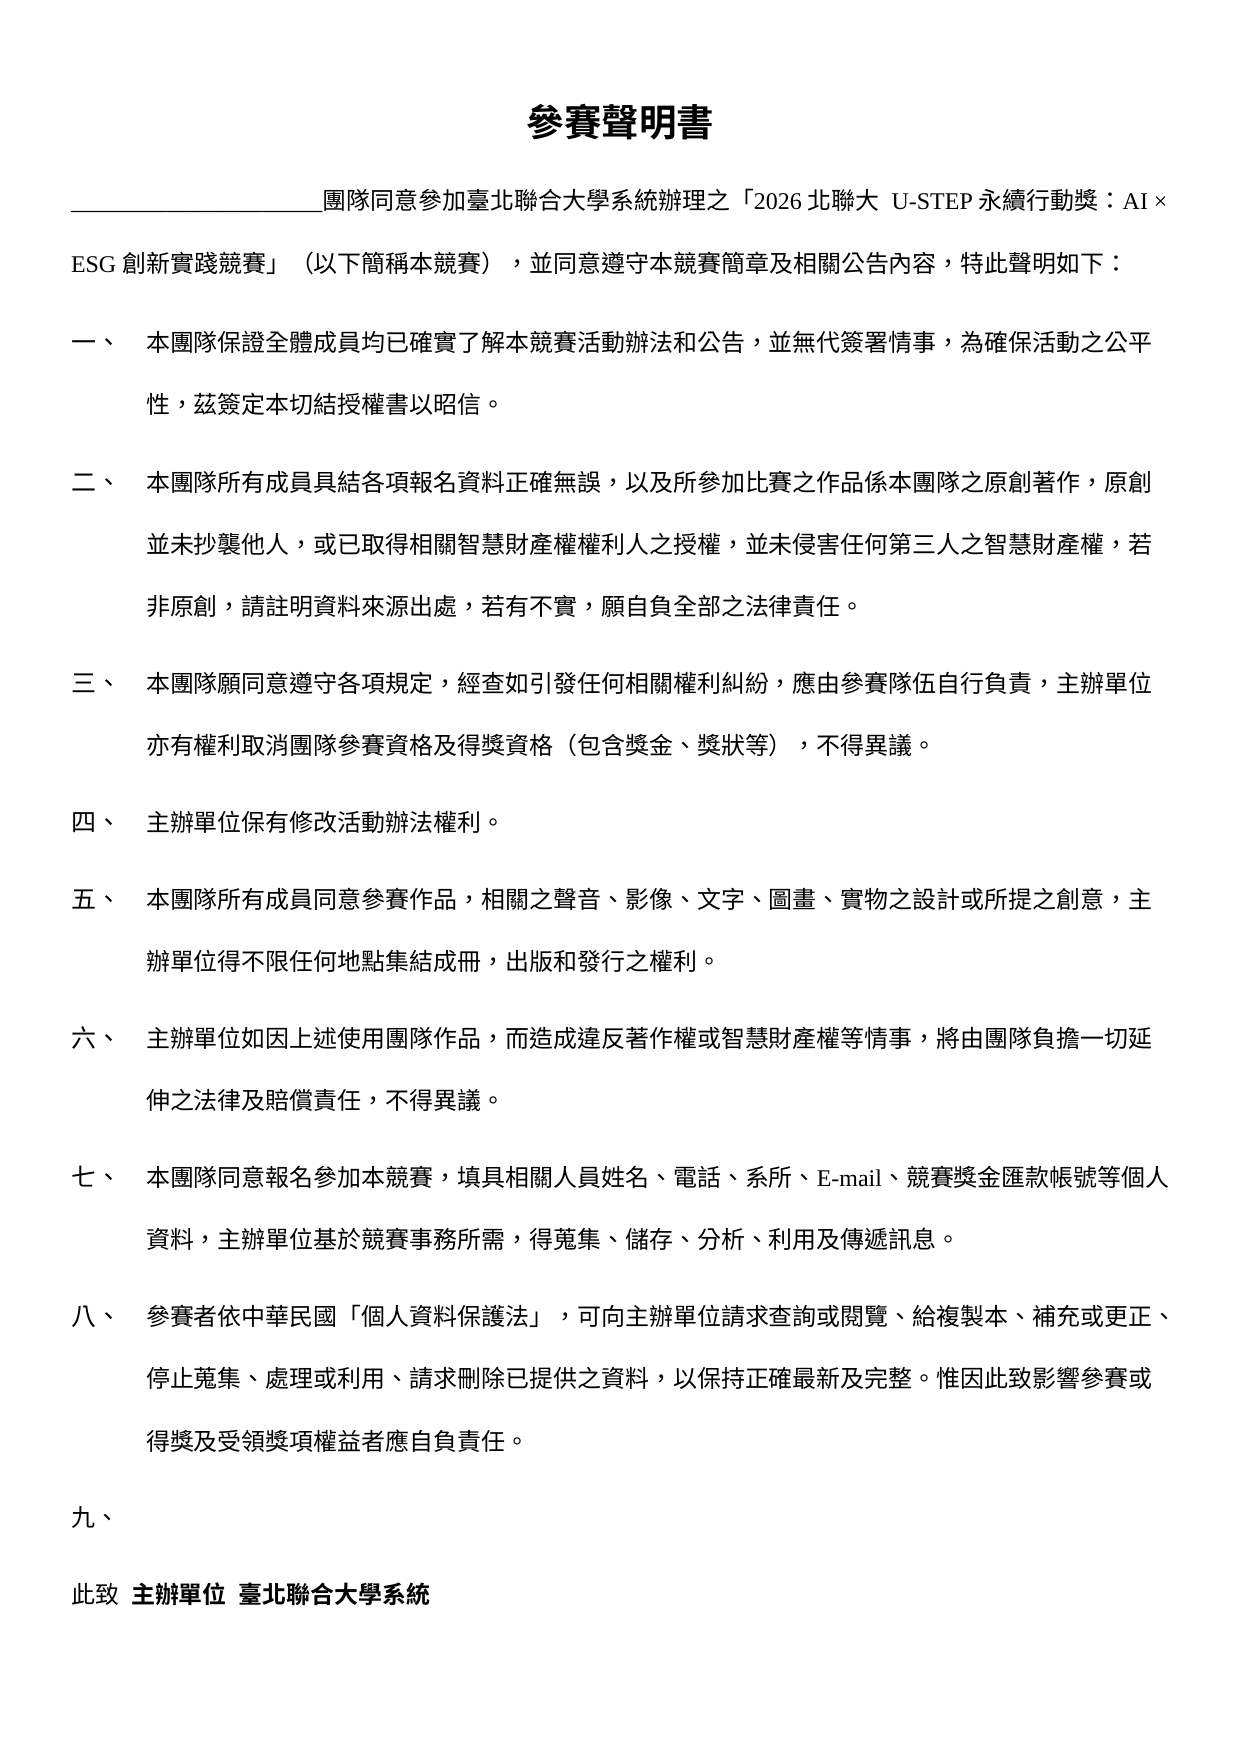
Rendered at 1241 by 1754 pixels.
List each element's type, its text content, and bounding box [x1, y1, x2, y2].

list 本團隊所有成員具結各項報名資料正確無誤，以及所參加比賽之作品係本團隊之原創著作，原創並未抄襲他人，或已取得相關智慧財產權權利人之授權，並未侵害任何第三人之智慧財產權，若非原創，請註明資料來源出處，若有不實，願自負全部之法律責任。 [71, 438, 1169, 626]
list 參賽者依中華民國「個人資料保護法」，可向主辦單位請求查詢或閱覽、給複製本、補充或更正、停止蒐集、處理或利用、請求刪除已提供之資料，以保持正確最新及完整。惟因此致影響參賽或得獎及受領獎項權益者應自負責任。 [71, 1273, 1169, 1460]
text 參賽聲明書 [71, 78, 1169, 141]
list 本團隊所有成員同意參賽作品，相關之聲音、影像、文字、圖畫、實物之設計或所提之創意，主辦單位得不限任何地點集結成冊，出版和發行之權利。 [71, 856, 1169, 981]
text 此致 主辦單位 臺北聯合大學系統 [71, 1551, 1169, 1613]
list 本團隊同意報名參加本競賽，填具相關人員姓名、電話、系所、E-mail、競賽獎金匯款帳號等個人資料，主辦單位基於競賽事務所需，得蒐集、儲存、分析、利用及傳遞訊息。 [71, 1134, 1169, 1259]
list 本團隊願同意遵守各項規定，經查如引發任何相關權利糾紛，應由參賽隊伍自行負責，主辦單位亦有權利取消團隊參賽資格及得獎資格（包含獎金、獎狀等），不得異議。 [71, 640, 1169, 765]
list 主辦單位如因上述使用團隊作品，而造成違反著作權或智慧財產權等情事，將由團隊負擔一切延伸之法律及賠償責任，不得異議。 [71, 995, 1169, 1120]
list 本團隊保證全體成員均已確實了解本競賽活動辦法和公告，並無代簽署情事，為確保活動之公平性，茲簽定本切結授權書以昭信。 [71, 299, 1169, 424]
text _____________________團隊同意參加臺北聯合大學系統辦理之「2026 北聯大 U-STEP 永續行動獎：AI × ESG 創新實踐競賽」（以下簡稱本競賽），並同意遵守本競賽簡章及相關公告內容，特此聲明如下： [71, 158, 1169, 283]
list 主辦單位保有修改活動辦法權利。 [71, 779, 1169, 842]
